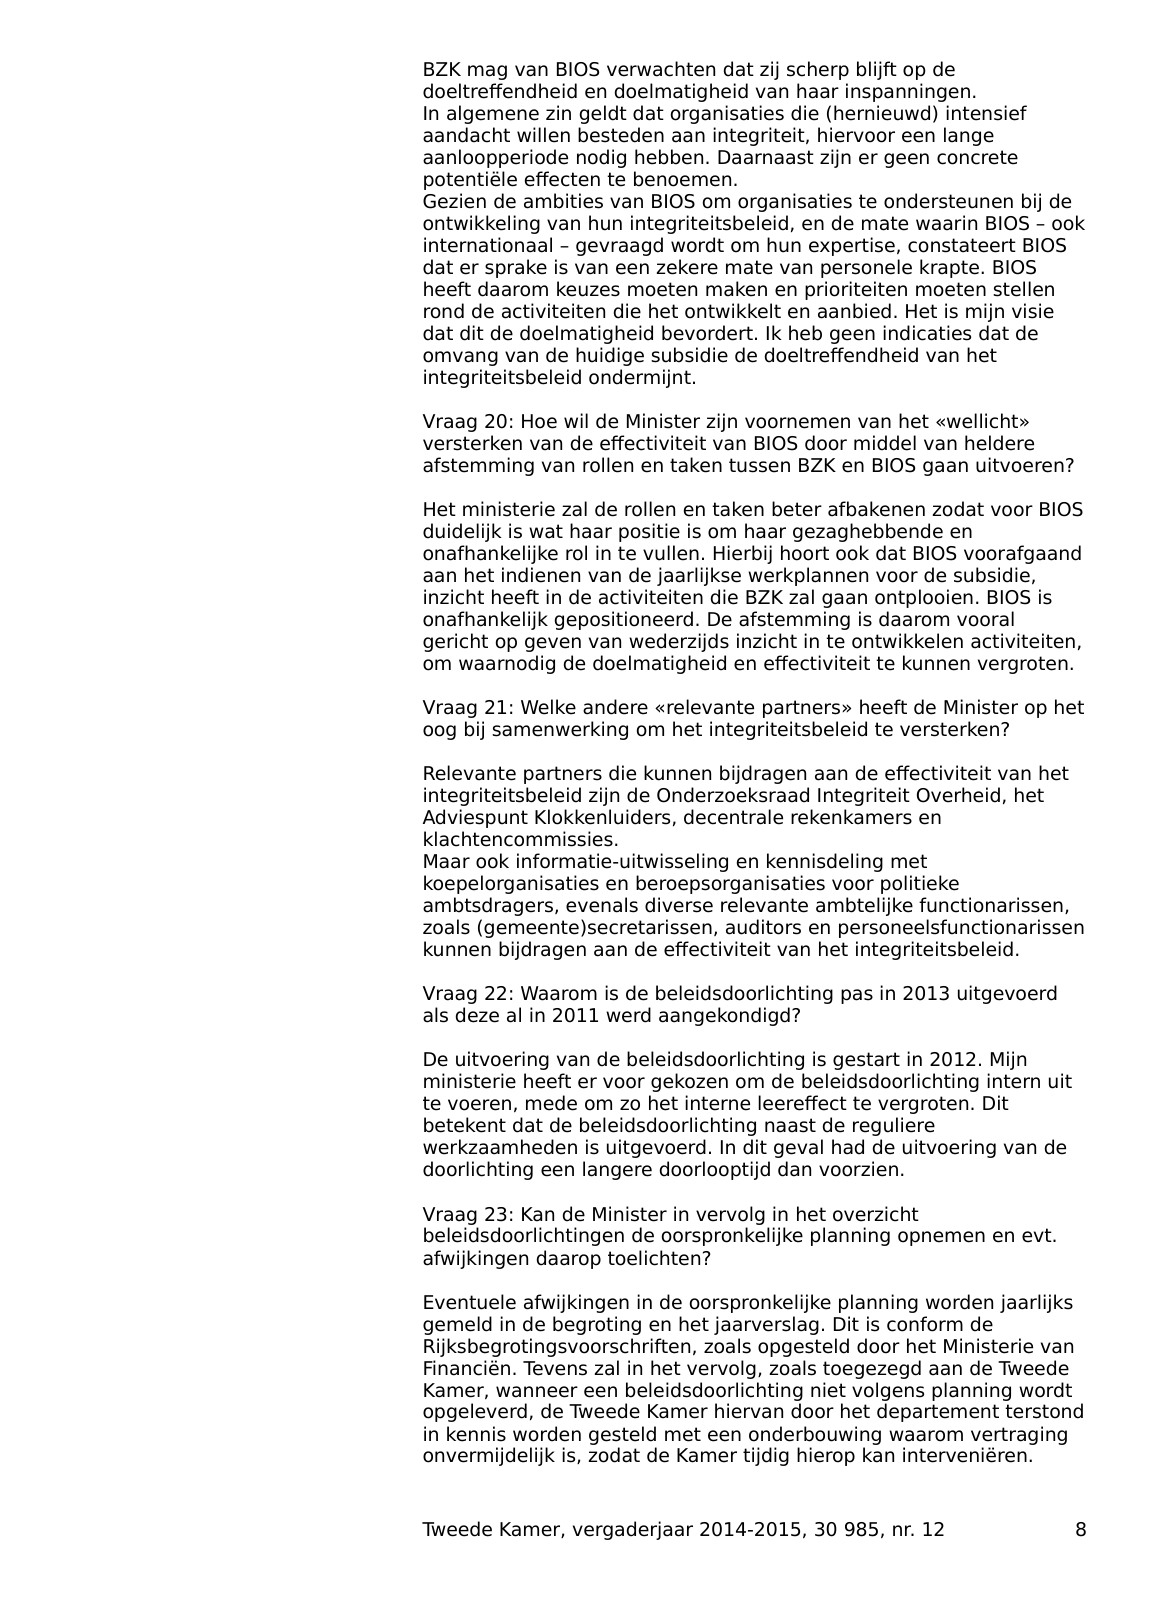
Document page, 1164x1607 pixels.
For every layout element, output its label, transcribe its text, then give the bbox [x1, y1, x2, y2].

text Eventuele afwijkingen in de oorspronkelijke planning worden jaarlijks gemeld in de begroting en het jaarverslag. Dit is conform de Rijksbegrotingsvoorschriften, zoals opgesteld door het Ministerie van Financiën. Tevens zal in het vervolg, zoals toegezegd aan de Tweede Kamer, wanneer een beleidsdoorlichting niet volgens planning wordt opgeleverd, de Tweede Kamer hiervan door het departement terstond in kennis worden gesteld met een onderbouwing waarom vertraging onvermijdelijk is, zodat de Kamer tijdig hierop kan interveniëren. [422, 1292, 1087, 1467]
text BZK mag van BIOS verwachten dat zij scherp blijft op de doeltreffendheid en doelmatigheid van haar inspanningen. [422, 59, 1087, 103]
text Vraag 20: Hoe wil de Minister zijn voornemen van het «wellicht» versterken van de effectiviteit van BIOS door middel van heldere afstemming van rollen en taken tussen BZK en BIOS gaan uitvoeren? [422, 411, 1087, 477]
text Maar ook informatie-uitwisseling en kennisdeling met koepelorganisaties en beroepsorganisaties voor politieke ambtsdragers, evenals diverse relevante ambtelijke functionarissen, zoals (gemeente)secretarissen, auditors en personeelsfunctionarissen kunnen bijdragen aan de effectiviteit van het integriteitsbeleid. [422, 851, 1087, 961]
text In algemene zin geldt dat organisaties die (hernieuwd) intensief aandacht willen besteden aan integriteit, hiervoor een lange aanloopperiode nodig hebben. Daarnaast zijn er geen concrete potentiële effecten te benoemen. [422, 103, 1087, 191]
text De uitvoering van de beleidsdoorlichting is gestart in 2012. Mijn ministerie heeft er voor gekozen om de beleidsdoorlichting intern uit te voeren, mede om zo het interne leereffect te vergroten. Dit betekent dat de beleidsdoorlichting naast de reguliere werkzaamheden is uitgevoerd. In dit geval had de uitvoering van de doorlichting een langere doorlooptijd dan voorzien. [422, 1049, 1087, 1181]
text Vraag 21: Welke andere «relevante partners» heeft de Minister op het oog bij samenwerking om het integriteitsbeleid te versterken? [422, 697, 1087, 741]
text Relevante partners die kunnen bijdragen aan de effectiviteit van het integriteitsbeleid zijn de Onderzoeksraad Integriteit Overheid, het Adviespunt Klokkenluiders, decentrale rekenkamers en klachtencommissies. [422, 763, 1087, 851]
text Vraag 23: Kan de Minister in vervolg in het overzicht beleidsdoorlichtingen de oorspronkelijke planning opnemen en evt. afwijkingen daarop toelichten? [422, 1203, 1087, 1269]
text Het ministerie zal de rollen en taken beter afbakenen zodat voor BIOS duidelijk is wat haar positie is om haar gezaghebbende en onafhankelijke rol in te vullen. Hierbij hoort ook dat BIOS voorafgaand aan het indienen van de jaarlijkse werkplannen voor de subsidie, inzicht heeft in de activiteiten die BZK zal gaan ontplooien. BIOS is onafhankelijk gepositioneerd. De afstemming is daarom vooral gericht op geven van wederzijds inzicht in te ontwikkelen activiteiten, om waarnodig de doelmatigheid en effectiviteit te kunnen vergroten. [422, 499, 1087, 675]
text Gezien de ambities van BIOS om organisaties te ondersteunen bij de ontwikkeling van hun integriteitsbeleid, en de mate waarin BIOS – ook internationaal – gevraagd wordt om hun expertise, constateert BIOS dat er sprake is van een zekere mate van personele krapte. BIOS heeft daarom keuzes moeten maken en prioriteiten moeten stellen rond de activiteiten die het ontwikkelt en aanbied. Het is mijn visie dat dit de doelmatigheid bevordert. Ik heb geen indicaties dat de omvang van de huidige subsidie de doeltreffendheid van het integriteitsbeleid ondermijnt. [422, 191, 1087, 389]
text Vraag 22: Waarom is de beleidsdoorlichting pas in 2013 uitgevoerd als deze al in 2011 werd aangekondigd? [422, 983, 1087, 1027]
